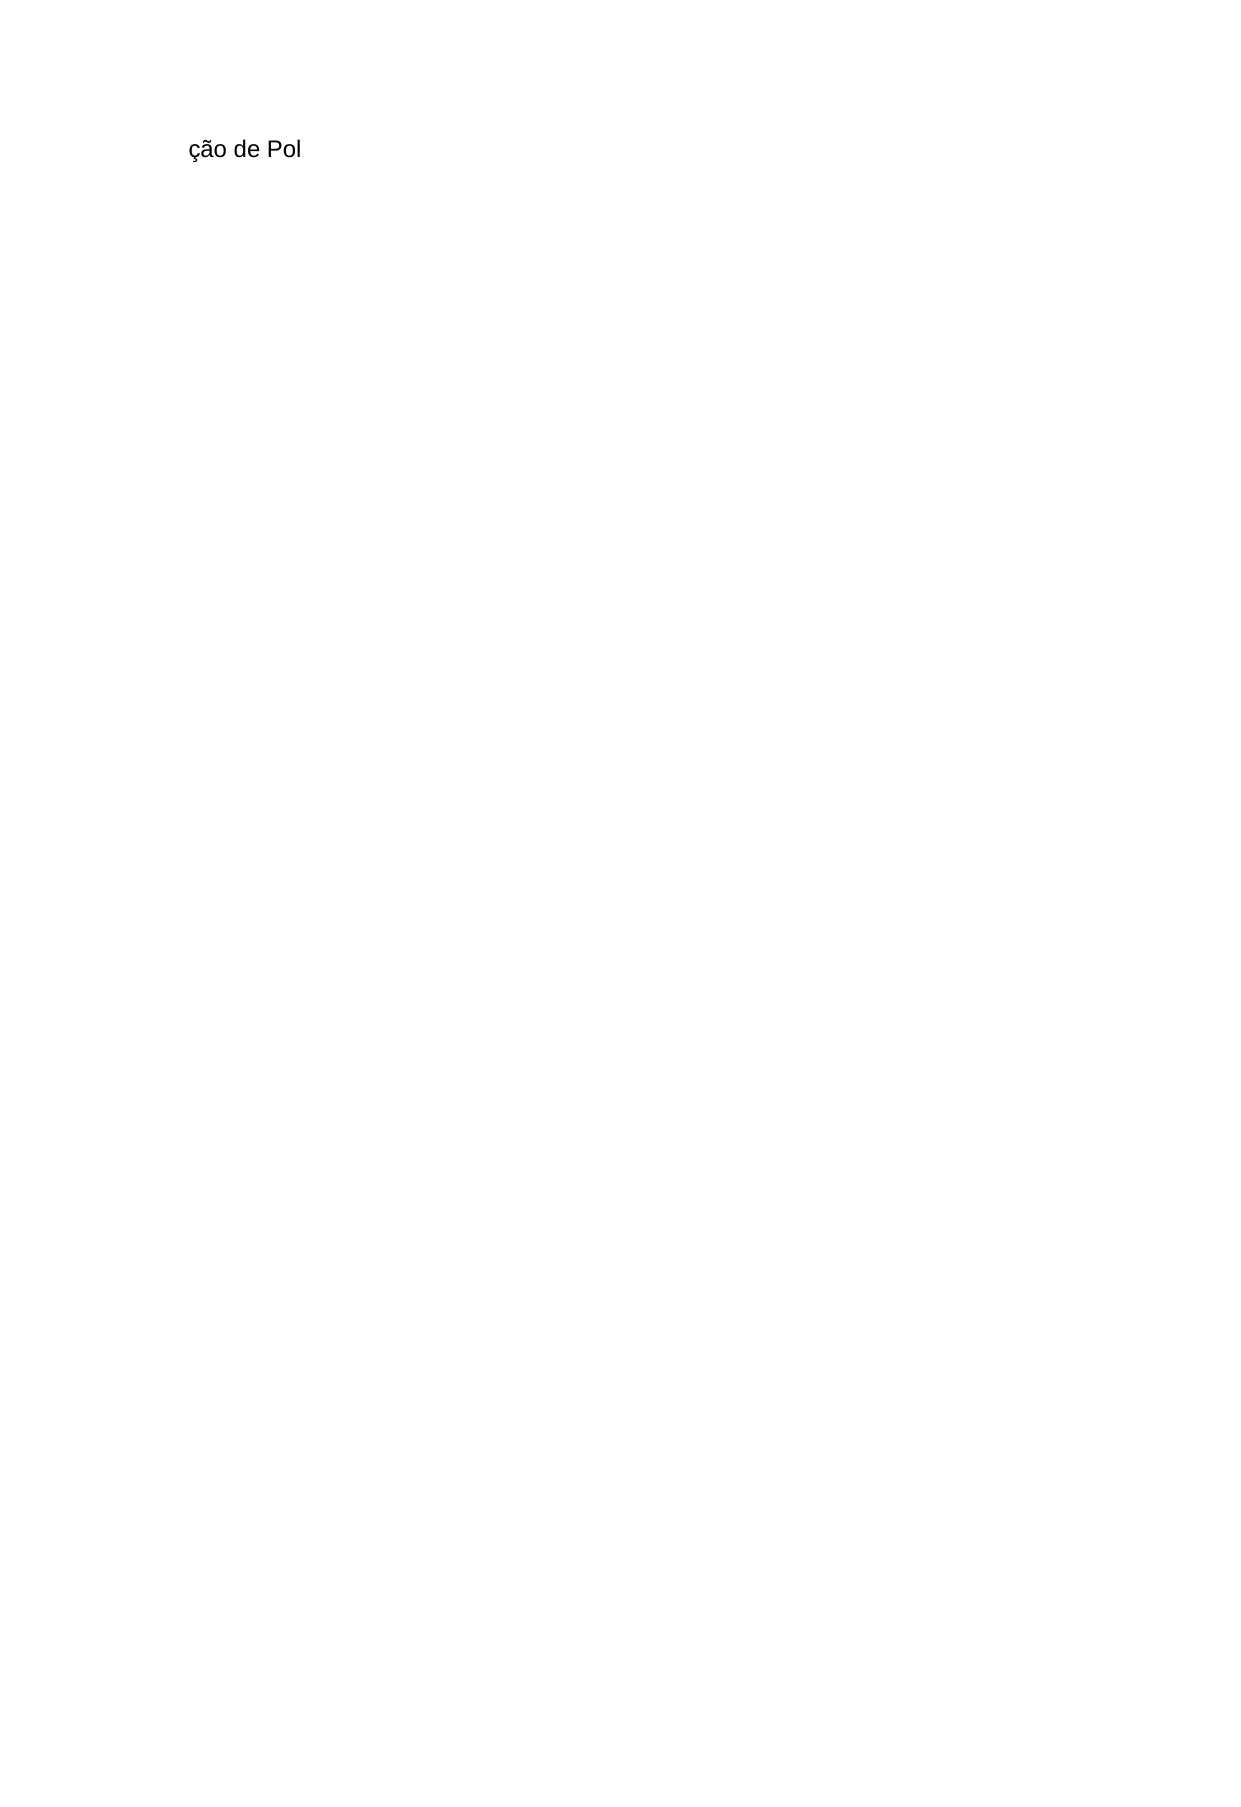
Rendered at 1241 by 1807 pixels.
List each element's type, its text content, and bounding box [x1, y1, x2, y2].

text ção de Pol [188, 135, 1079, 162]
